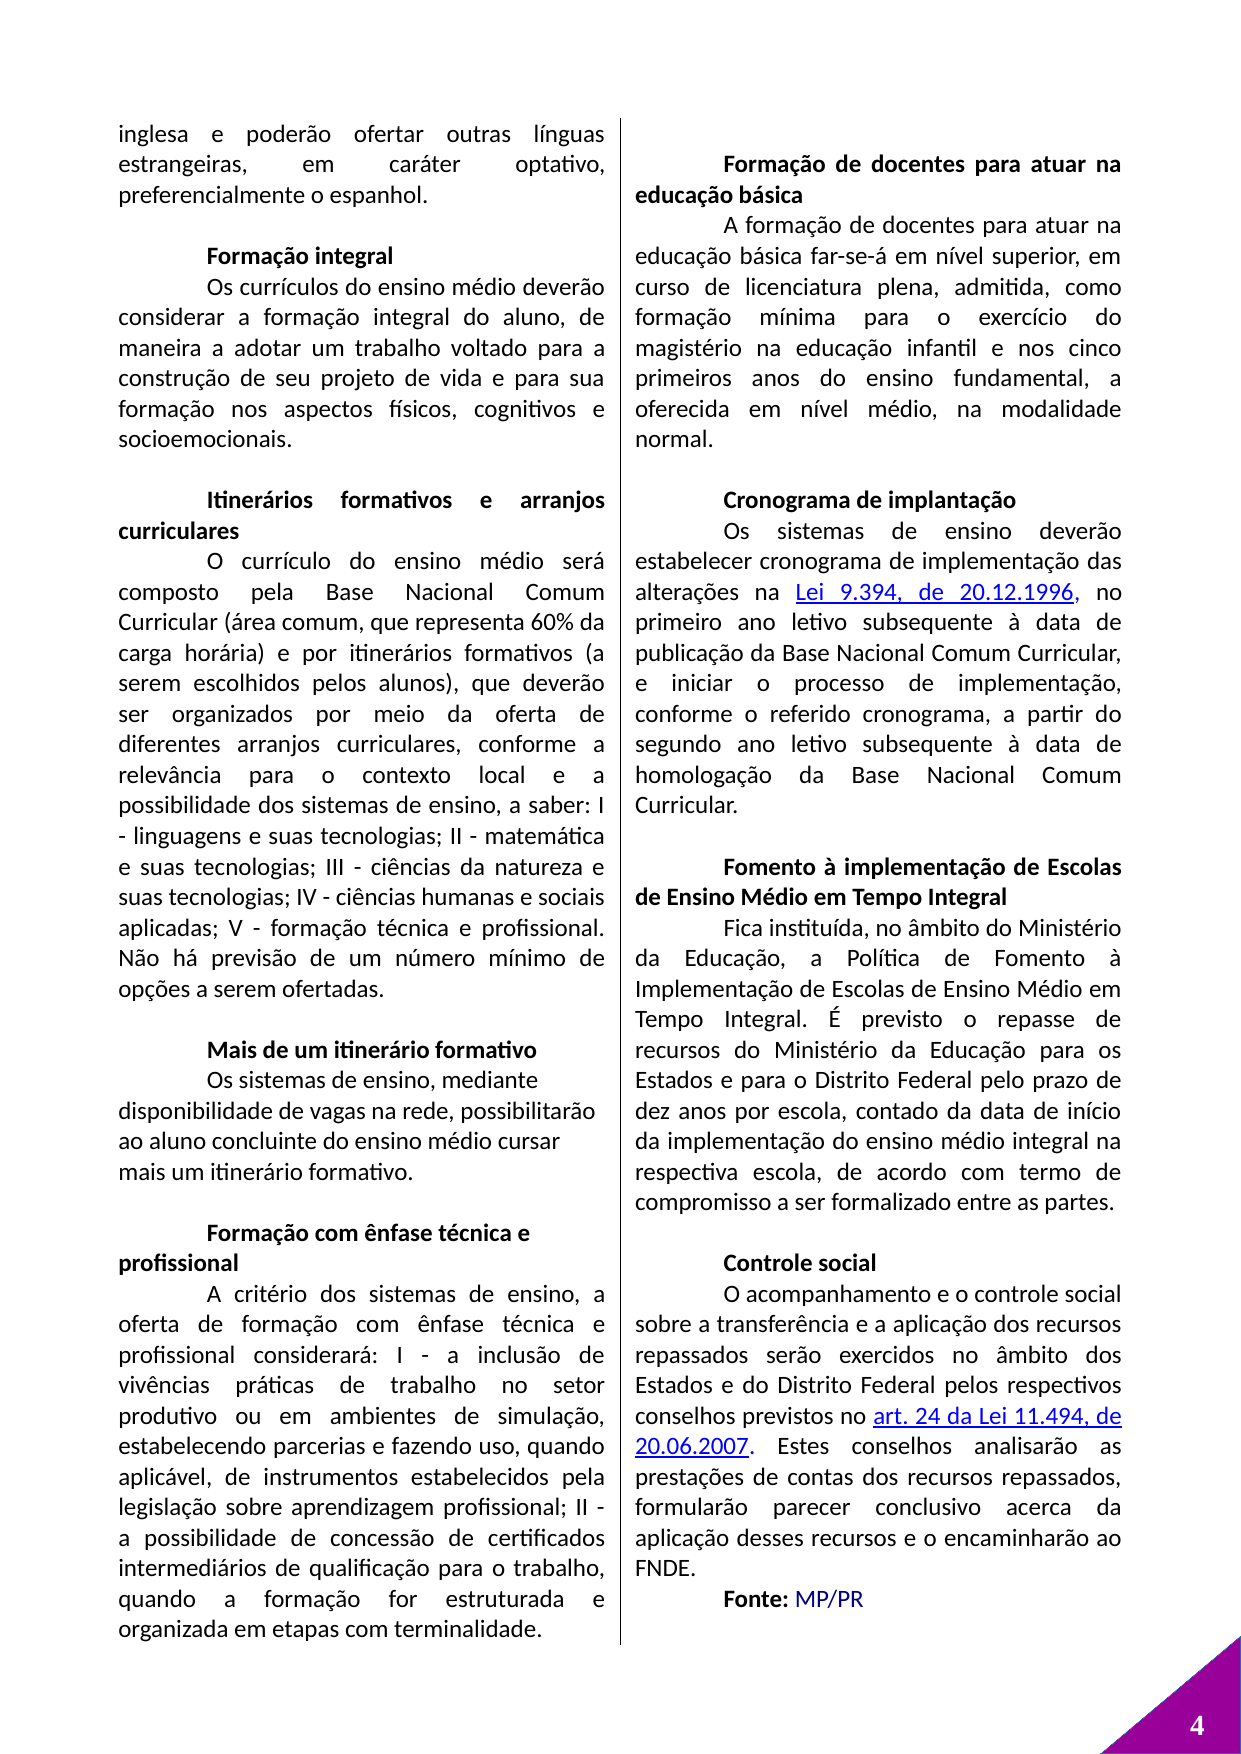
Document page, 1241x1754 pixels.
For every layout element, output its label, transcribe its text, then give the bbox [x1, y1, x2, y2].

text inglesa e poderão ofertar outras línguas estrangeiras, em caráter optativo, preferencialmente o espanhol. [118, 118, 605, 210]
text Os sistemas de ensino deverão estabelecer cronograma de implementação das alterações na Lei 9.394, de 20.12.1996, no primeiro ano letivo subsequente à data de publicação da Base Nacional Comum Curricular, e iniciar o processo de implementação, conforme o referido cronograma, a partir do segundo ano letivo subsequente à data de homologação da Base Nacional Comum Curricular. [635, 515, 1122, 820]
text Itinerários formativos e arranjos curriculares [118, 484, 605, 545]
text Controle social [635, 1247, 1122, 1278]
text Formação integral [118, 240, 605, 271]
text Mais de um itinerário formativo [118, 1034, 605, 1064]
text O currículo do ensino médio será composto pela Base Nacional Comum Curricular (área comum, que representa 60% da carga horária) e por itinerários formativos (a serem escolhidos pelos alunos), que deverão ser organizados por meio da oferta de diferentes arranjos curriculares, conforme a relevância para o contexto local e a possibilidade dos sistemas de ensino, a saber: I - linguagens e suas tecnologias; II - matemática e suas tecnologias; III - ciências da natureza e suas tecnologias; IV - ciências humanas e sociais aplicadas; V - formação técnica e profissional. Não há previsão de um número mínimo de opções a serem ofertadas. [118, 545, 605, 1003]
text Os sistemas de ensino, mediante disponibilidade de vagas na rede, possibilitarão ao aluno concluinte do ensino médio cursar mais um itinerário formativo. [118, 1064, 605, 1186]
text Fica instituída, no âmbito do Ministério da Educação, a Política de Fomento à Implementação de Escolas de Ensino Médio em Tempo Integral. É previsto o repasse de recursos do Ministério da Educação para os Estados e para o Distrito Federal pelo prazo de dez anos por escola, contado da data de início da implementação do ensino médio integral na respectiva escola, de acordo com termo de compromisso a ser formalizado entre as partes. [635, 912, 1122, 1217]
text Formação com ênfase técnica e profissional [118, 1217, 605, 1278]
text Fomento à implementação de Escolas de Ensino Médio em Tempo Integral [635, 851, 1122, 912]
text O acompanhamento e o controle social sobre a transferência e a aplicação dos recursos repassados serão exercidos no âmbito dos Estados e do Distrito Federal pelos respectivos conselhos previstos no art. 24 da Lei 11.494, de 20.06.2007. Estes conselhos analisarão as prestações de contas dos recursos repassados, formularão parecer conclusivo acerca da aplicação desses recursos e o encaminharão ao FNDE. [635, 1278, 1122, 1583]
text Os currículos do ensino médio deverão considerar a formação integral do aluno, de maneira a adotar um trabalho voltado para a construção de seu projeto de vida e para sua formação nos aspectos físicos, cognitivos e socioemocionais. [118, 271, 605, 454]
text A critério dos sistemas de ensino, a oferta de formação com ênfase técnica e profissional considerará: I - a inclusão de vivências práticas de trabalho no setor produtivo ou em ambientes de simulação, estabelecendo parcerias e fazendo uso, quando aplicável, de instrumentos estabelecidos pela legislação sobre aprendizagem profissional; II - a possibilidade de concessão de certificados intermediários de qualificação para o trabalho, quando a formação for estruturada e organizada em etapas com terminalidade. [118, 1278, 605, 1644]
text Cronograma de implantação [635, 484, 1122, 515]
text Formação de docentes para atuar na educação básica [635, 149, 1122, 210]
text Fonte: MP/PR [635, 1583, 1122, 1614]
text A formação de docentes para atuar na educação básica far-se-á em nível superior, em curso de licenciatura plena, admitida, como formação mínima para o exercício do magistério na educação infantil e nos cinco primeiros anos do ensino fundamental, a oferecida em nível médio, na modalidade normal. [635, 210, 1122, 454]
